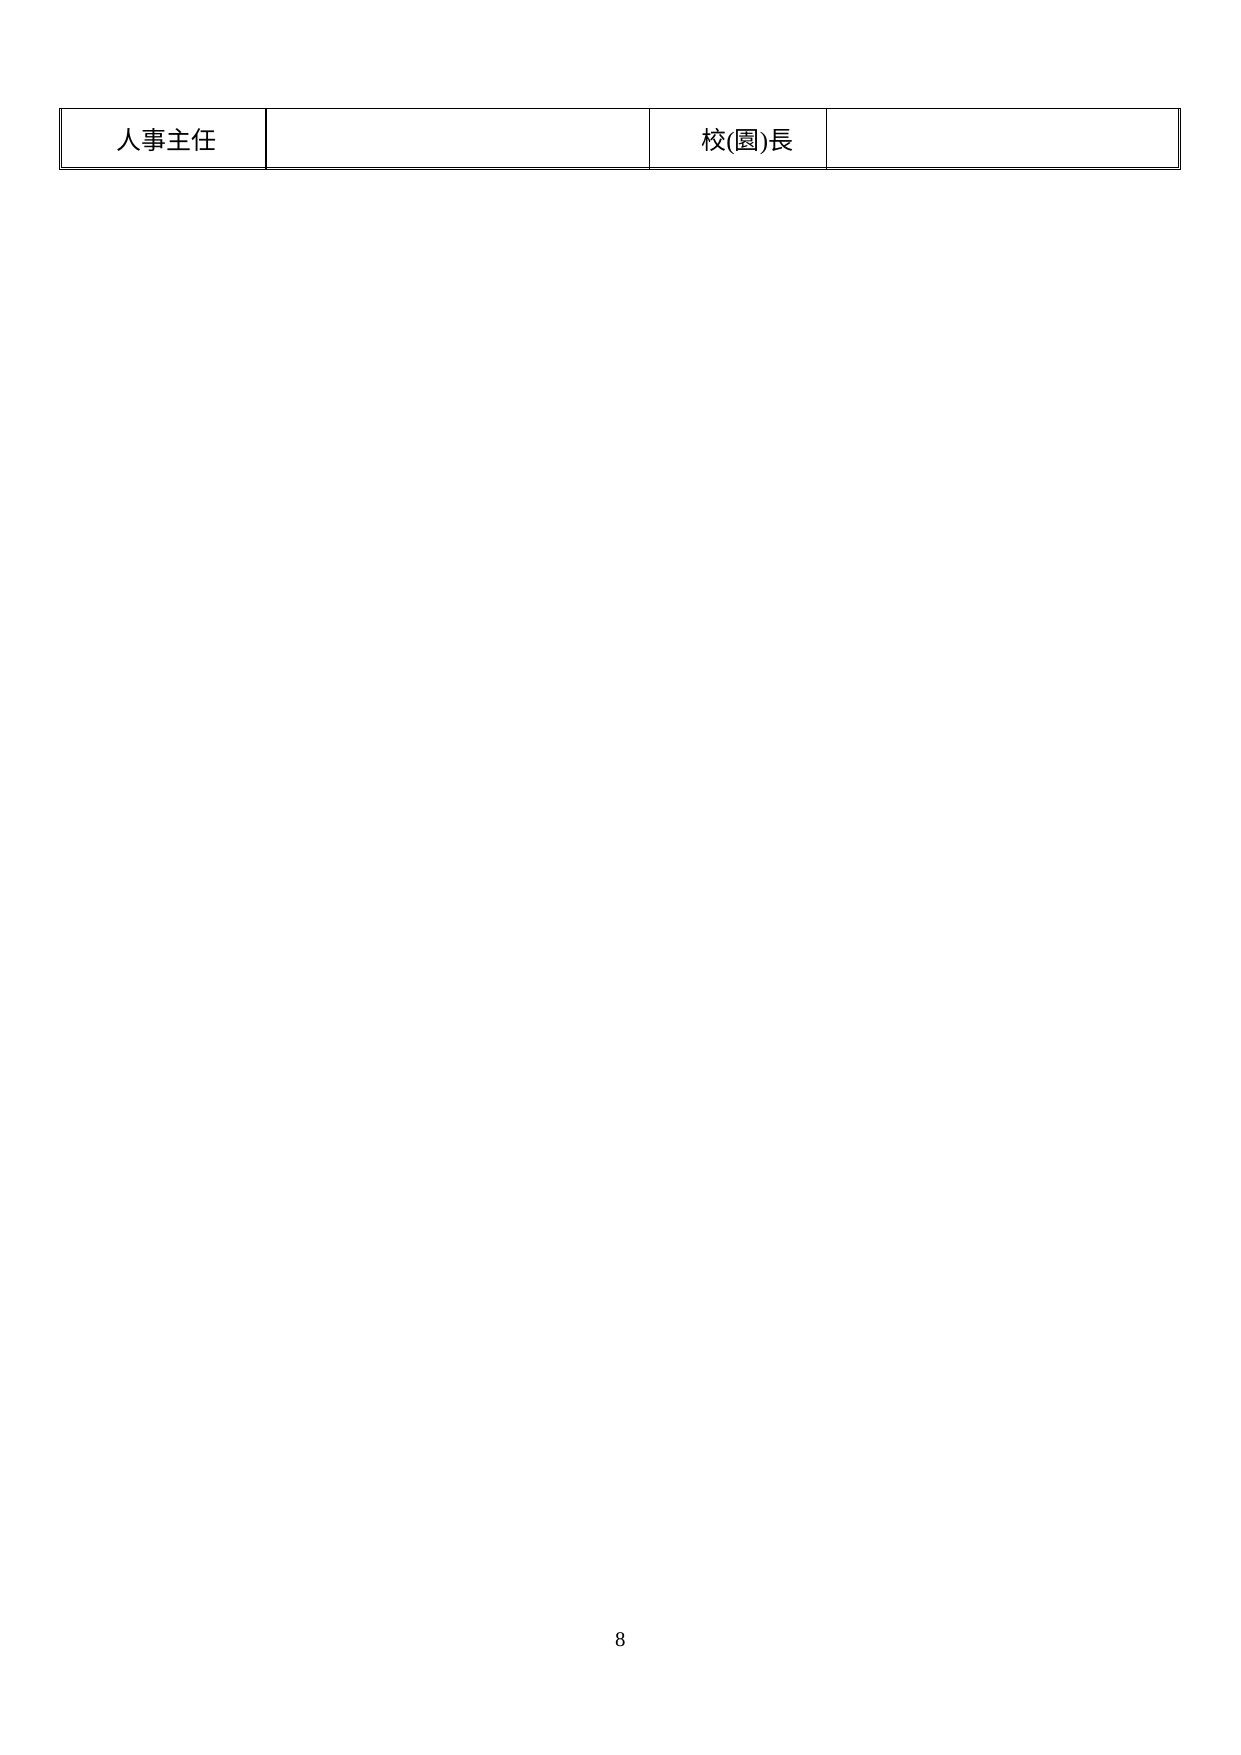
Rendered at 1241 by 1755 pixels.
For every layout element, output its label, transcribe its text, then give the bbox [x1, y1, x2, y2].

table_cell 校(園)長 [650, 109, 826, 167]
table_cell [827, 109, 1178, 167]
table_cell 人事主任 [62, 109, 265, 167]
table_cell [267, 109, 649, 167]
